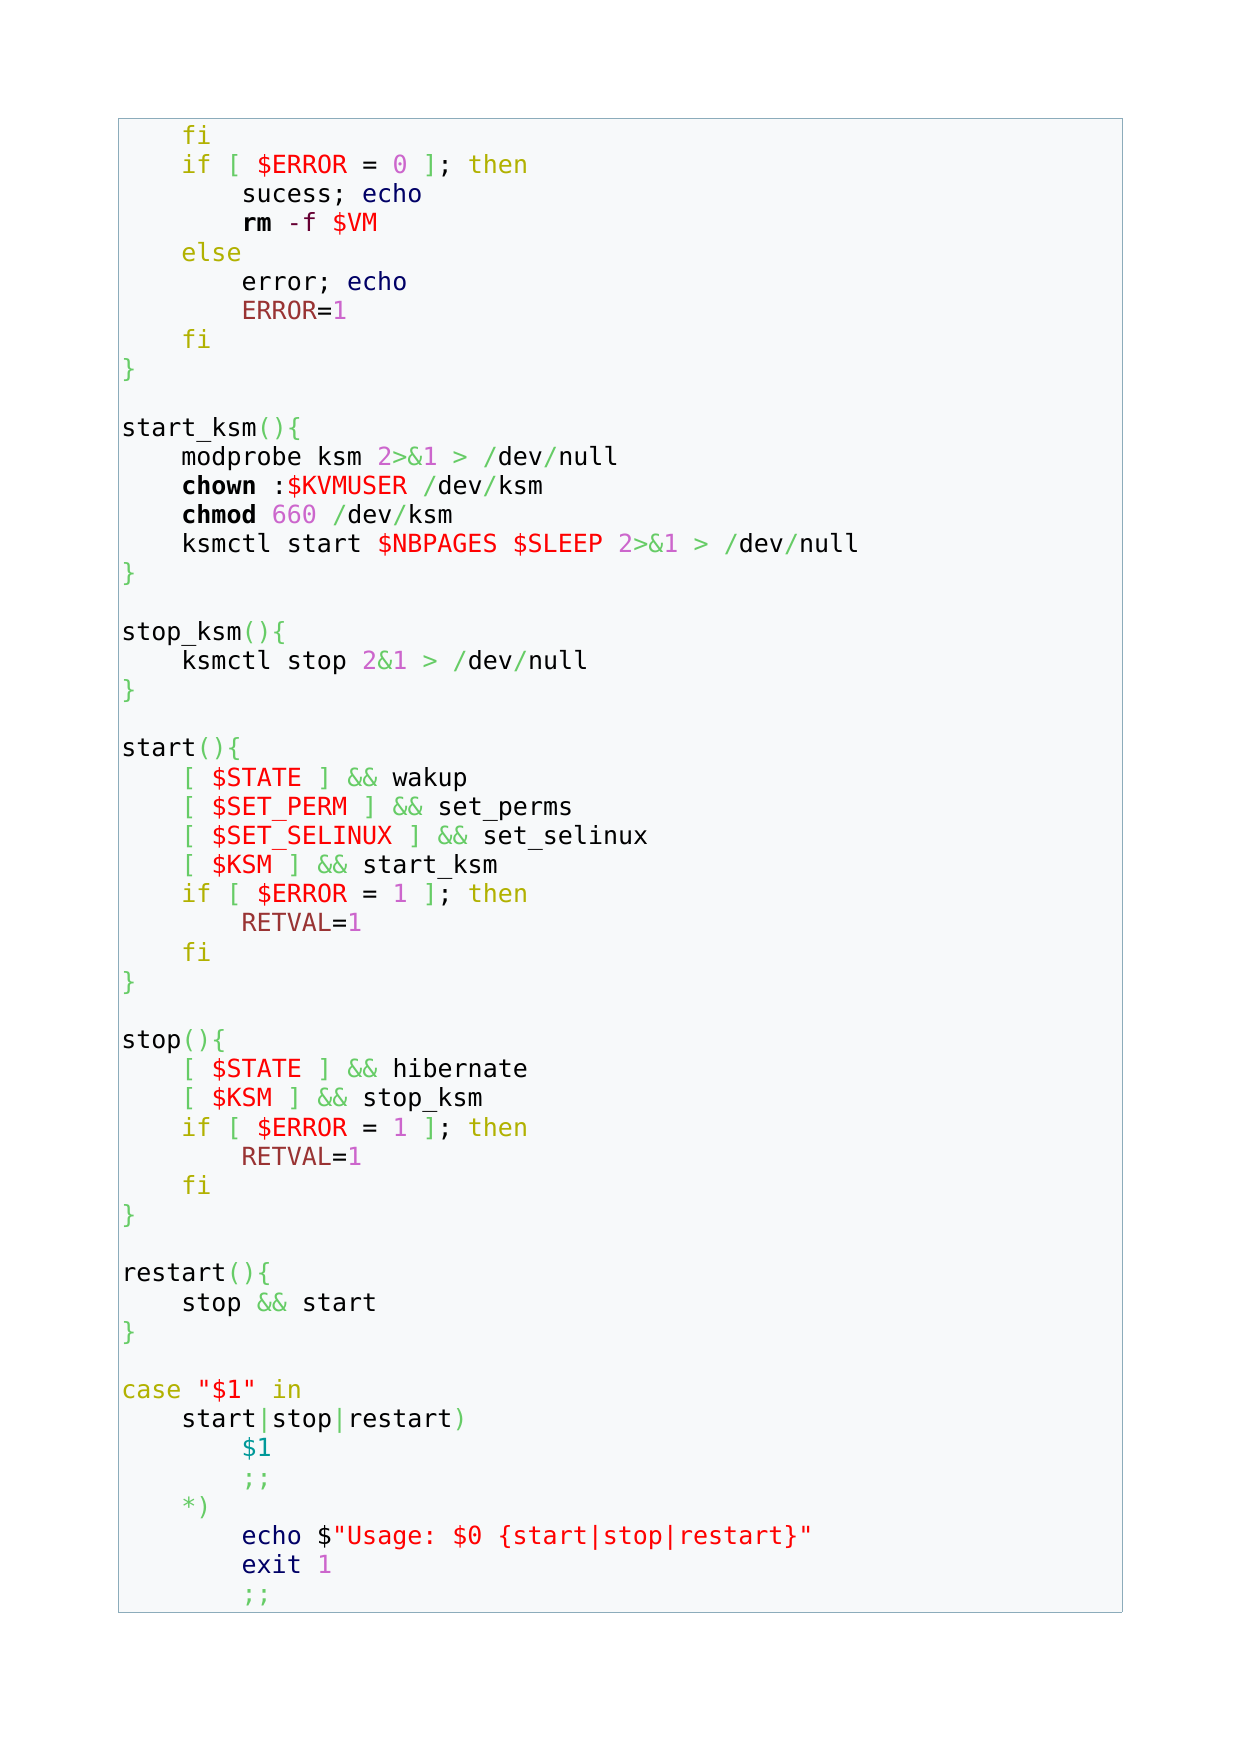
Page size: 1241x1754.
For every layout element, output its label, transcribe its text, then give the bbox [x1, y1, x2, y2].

table_header fi if [ $ERROR = 0 ]; then sucess; echo rm -f $VM else error; echo ERROR=1 fi } start_ksm(){ modprobe ksm 2>&1 > /dev/null chown :$KVMUSER /dev/ksm chmod 660 /dev/ksm ksmctl start $NBPAGES $SLEEP 2>&1 > /dev/null } stop_ksm(){ ksmctl stop 2&1 > /dev/null } start(){ [ $STATE ] && wakup [ $SET_PERM ] && set_perms [ $SET_SELINUX ] && set_selinux [ $KSM ] && start_ksm if [ $ERROR = 1 ]; then RETVAL=1 fi } stop(){ [ $STATE ] && hibernate [ $KSM ] && stop_ksm if [ $ERROR = 1 ]; then RETVAL=1 fi } restart(){ stop && start } case "$1" in start|stop|restart) $1 ;; *) echo $"Usage: $0 {start|stop|restart}" exit 1 ;; [119, 119, 1122, 1612]
